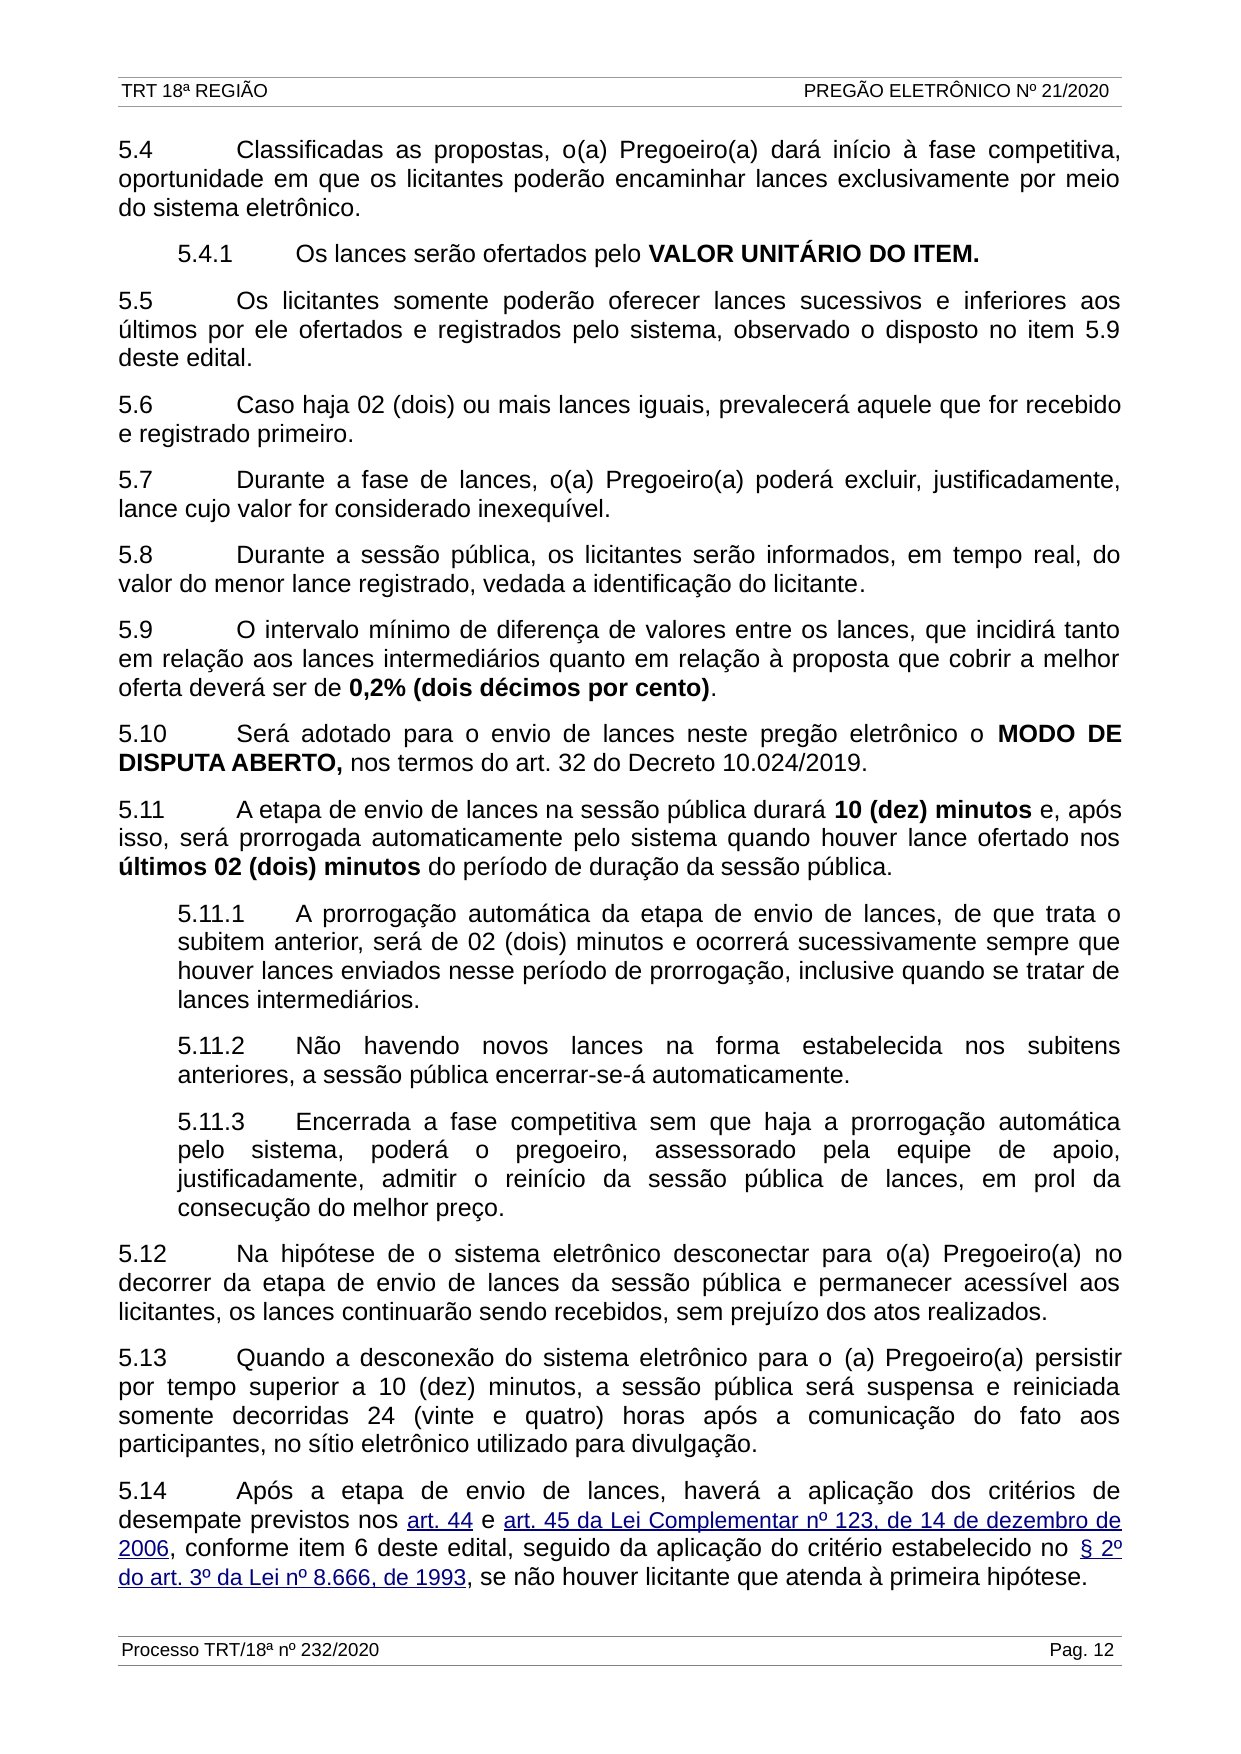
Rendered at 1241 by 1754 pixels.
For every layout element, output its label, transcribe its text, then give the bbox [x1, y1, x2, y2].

text 5.11.1 A prorrogação automática da etapa de envio de lances, de que trata o subitem anterior, será de 02 (dois) minutos e ocorrerá sucessivamente sempre que houver lances enviados nesse período de prorrogação, inclusive quando se tratar de lances intermediários. [177, 899, 1122, 1014]
text 5.8 Durante a sessão pública, os licitantes serão informados, em tempo real, do valor do menor lance registrado, vedada a identificação do licitante. [118, 540, 1122, 598]
text 5.4.1 Os lances serão ofertados pelo VALOR UNITÁRIO DO ITEM. [177, 239, 1122, 268]
text 5.4 Classificadas as propostas, o(a) Pregoeiro(a) dará início à fase competitiva, oportunidade em que os licitantes poderão encaminhar lances exclusivamente por meio do sistema eletrônico. [118, 136, 1122, 222]
text 5.10 Será adotado para o envio de lances neste pregão eletrônico o MODO DE DISPUTA ABERTO, nos termos do art. 32 do Decreto 10.024/2019. [118, 719, 1122, 777]
text 5.7 Durante a fase de lances, o(a) Pregoeiro(a) poderá excluir, justificadamente, lance cujo valor for considerado inexequível. [118, 465, 1122, 523]
text 5.11.3 Encerrada a fase competitiva sem que haja a prorrogação automática pelo sistema, poderá o pregoeiro, assessorado pela equipe de apoio, justificadamente, admitir o reinício da sessão pública de lances, em prol da consecução do melhor preço. [177, 1107, 1122, 1222]
text 5.13 Quando a desconexão do sistema eletrônico para o (a) Pregoeiro(a) persistir por tempo superior a 10 (dez) minutos, a sessão pública será suspensa e reiniciada somente decorridas 24 (vinte e quatro) horas após a comunicação do fato aos participantes, no sítio eletrônico utilizado para divulgação. [118, 1343, 1122, 1458]
text 5.12 Na hipótese de o sistema eletrônico desconectar para o(a) Pregoeiro(a) no decorrer da etapa de envio de lances da sessão pública e permanecer acessível aos licitantes, os lances continuarão sendo recebidos, sem prejuízo dos atos realizados. [118, 1239, 1122, 1326]
text 5.14 Após a etapa de envio de lances, haverá a aplicação dos critérios de desempate previstos nos art. 44 e art. 45 da Lei Complementar nº 123, de 14 de dezembro de 2006, conforme item 6 deste edital, seguido da aplicação do critério estabelecido no § 2º do art. 3º da Lei nº 8.666, de 1993, se não houver licitante que atenda à primeira hipótese. [118, 1476, 1122, 1591]
text 5.9 O intervalo mínimo de diferença de valores entre os lances, que incidirá tanto em relação aos lances intermediários quanto em relação à proposta que cobrir a melhor oferta deverá ser de 0,2% (dois décimos por cento). [118, 616, 1122, 702]
text 5.11 A etapa de envio de lances na sessão pública durará 10 (dez) minutos e, após isso, será prorrogada automaticamente pelo sistema quando houver lance ofertado nos últimos 02 (dois) minutos do período de duração da sessão pública. [118, 795, 1122, 881]
text 5.11.2 Não havendo novos lances na forma estabelecida nos subitens anteriores, a sessão pública encerrar-se-á automaticamente. [177, 1031, 1122, 1089]
text 5.5 Os licitantes somente poderão oferecer lances sucessivos e inferiores aos últimos por ele ofertados e registrados pelo sistema, observado o disposto no item 5.9 deste edital. [118, 286, 1122, 372]
text 5.6 Caso haja 02 (dois) ou mais lances iguais, prevalecerá aquele que for recebido e registrado primeiro. [118, 390, 1122, 447]
